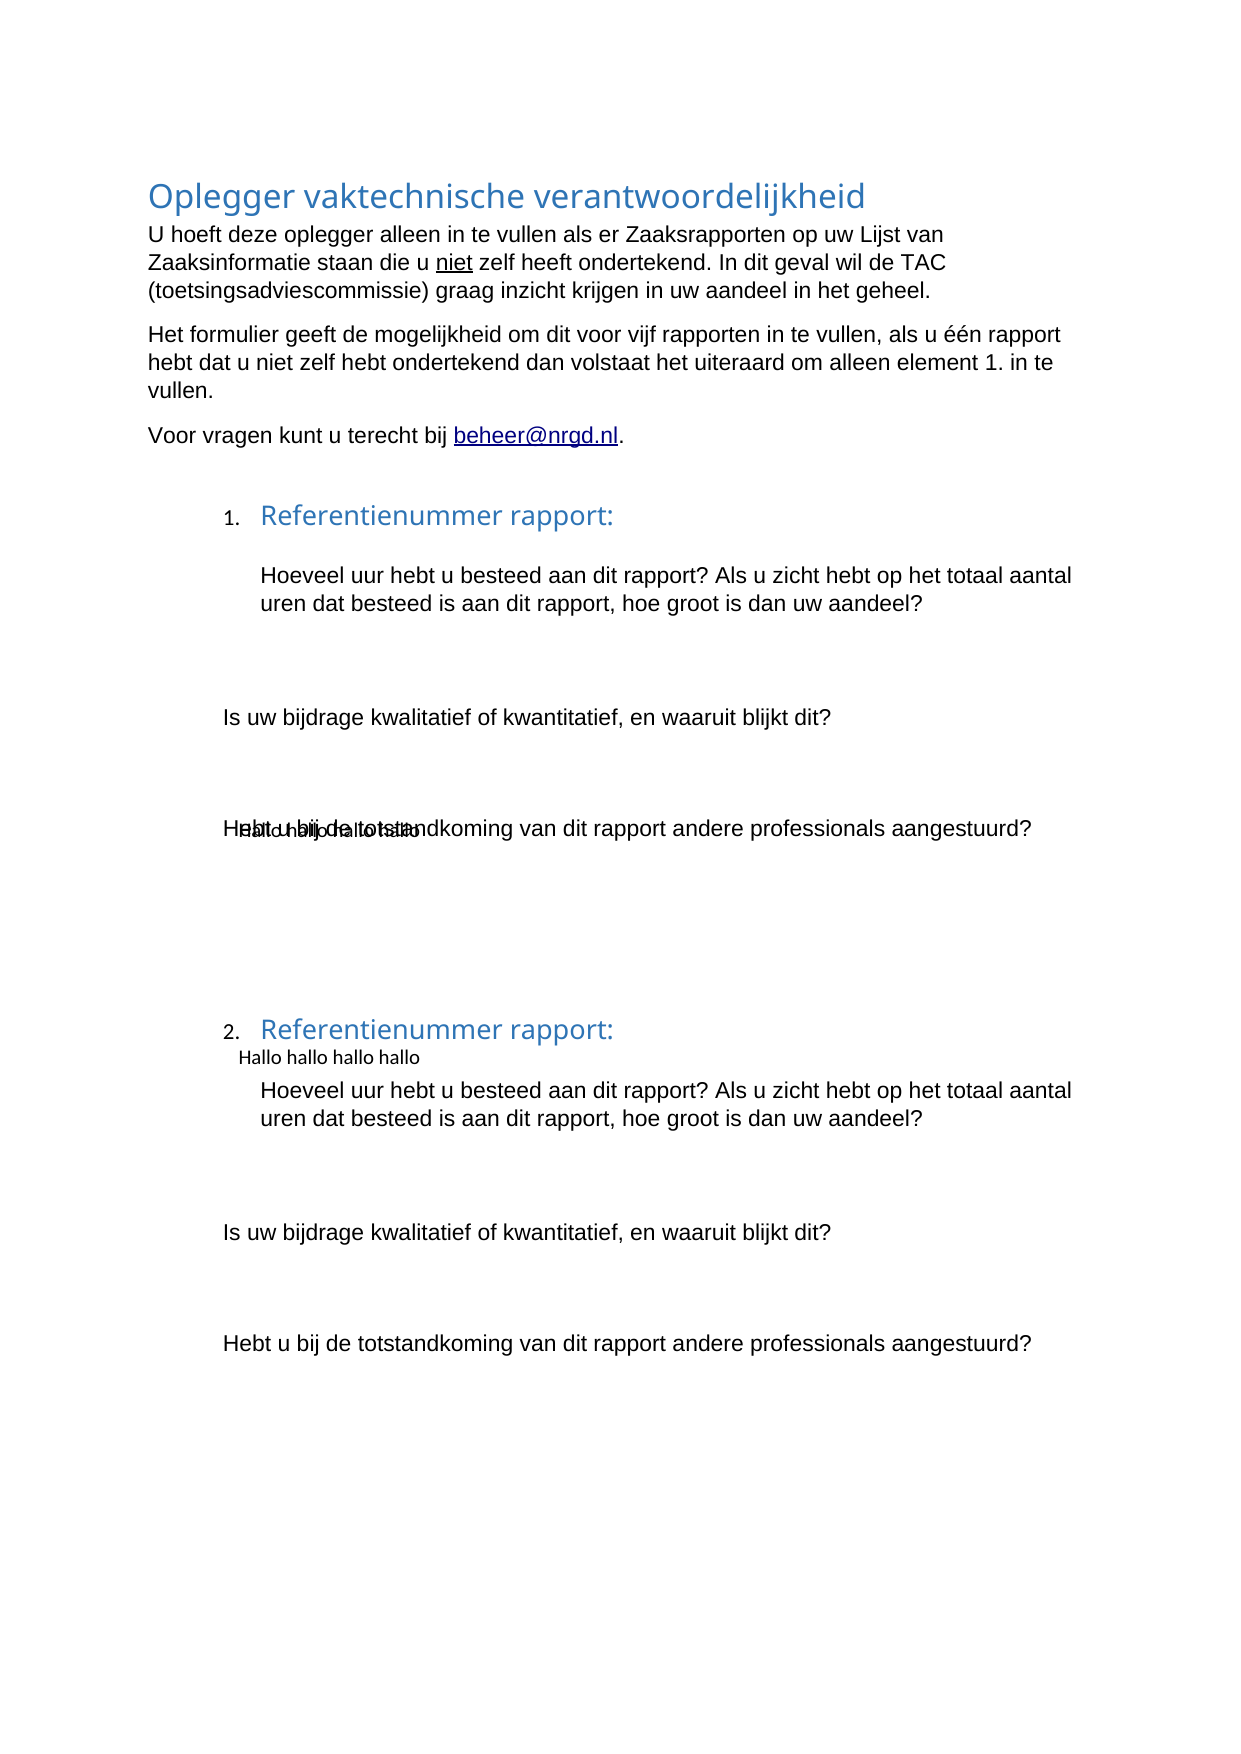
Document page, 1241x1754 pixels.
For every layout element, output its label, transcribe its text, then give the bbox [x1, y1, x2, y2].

text Is uw bijdrage kwalitatief of kwantitatief, en waaruit blijkt dit? [223, 1163, 1093, 1245]
text U hoeft deze oplegger alleen in te vullen als er Zaaksrapporten op uw Lijst van Zaaksinformatie staan die u niet zelf heeft ondertekend. In dit geval wil de TAC (toetsingsadviescommissie) graag inzicht krijgen in uw aandeel in het geheel. [148, 221, 1093, 303]
text Hebt u bij de totstandkoming van dit rapport andere professionals aangestuurd? [223, 815, 1093, 898]
subtitle Oplegger vaktechnische verantwoordelijkheid [148, 173, 1093, 218]
text Hebt u bij de totstandkoming van dit rapport andere professionals aangestuurd? [223, 1330, 1093, 1414]
text Is uw bijdrage kwalitatief of kwantitatief, en waaruit blijkt dit? [223, 648, 1093, 730]
list Referentienummer rapport: Hoeveel uur hebt u besteed aan dit rapport? Als u zicht hebt op het totaal aantal uren dat besteed is aan dit rapport, hoe groot is dan uw aandeel? [223, 1011, 1093, 1161]
text Voor vragen kunt u terecht bij beheer@nrgd.nl. [148, 422, 1093, 478]
text Het formulier geeft de mogelijkheid om dit voor vijf rapporten in te vullen, als u één rapport hebt dat u niet zelf hebt ondertekend dan volstaat het uiteraard om alleen element 1. in te vullen. [148, 321, 1093, 403]
list Referentienummer rapport: Hoeveel uur hebt u besteed aan dit rapport? Als u zicht hebt op het totaal aantal uren dat besteed is aan dit rapport, hoe groot is dan uw aandeel? [223, 496, 1093, 646]
